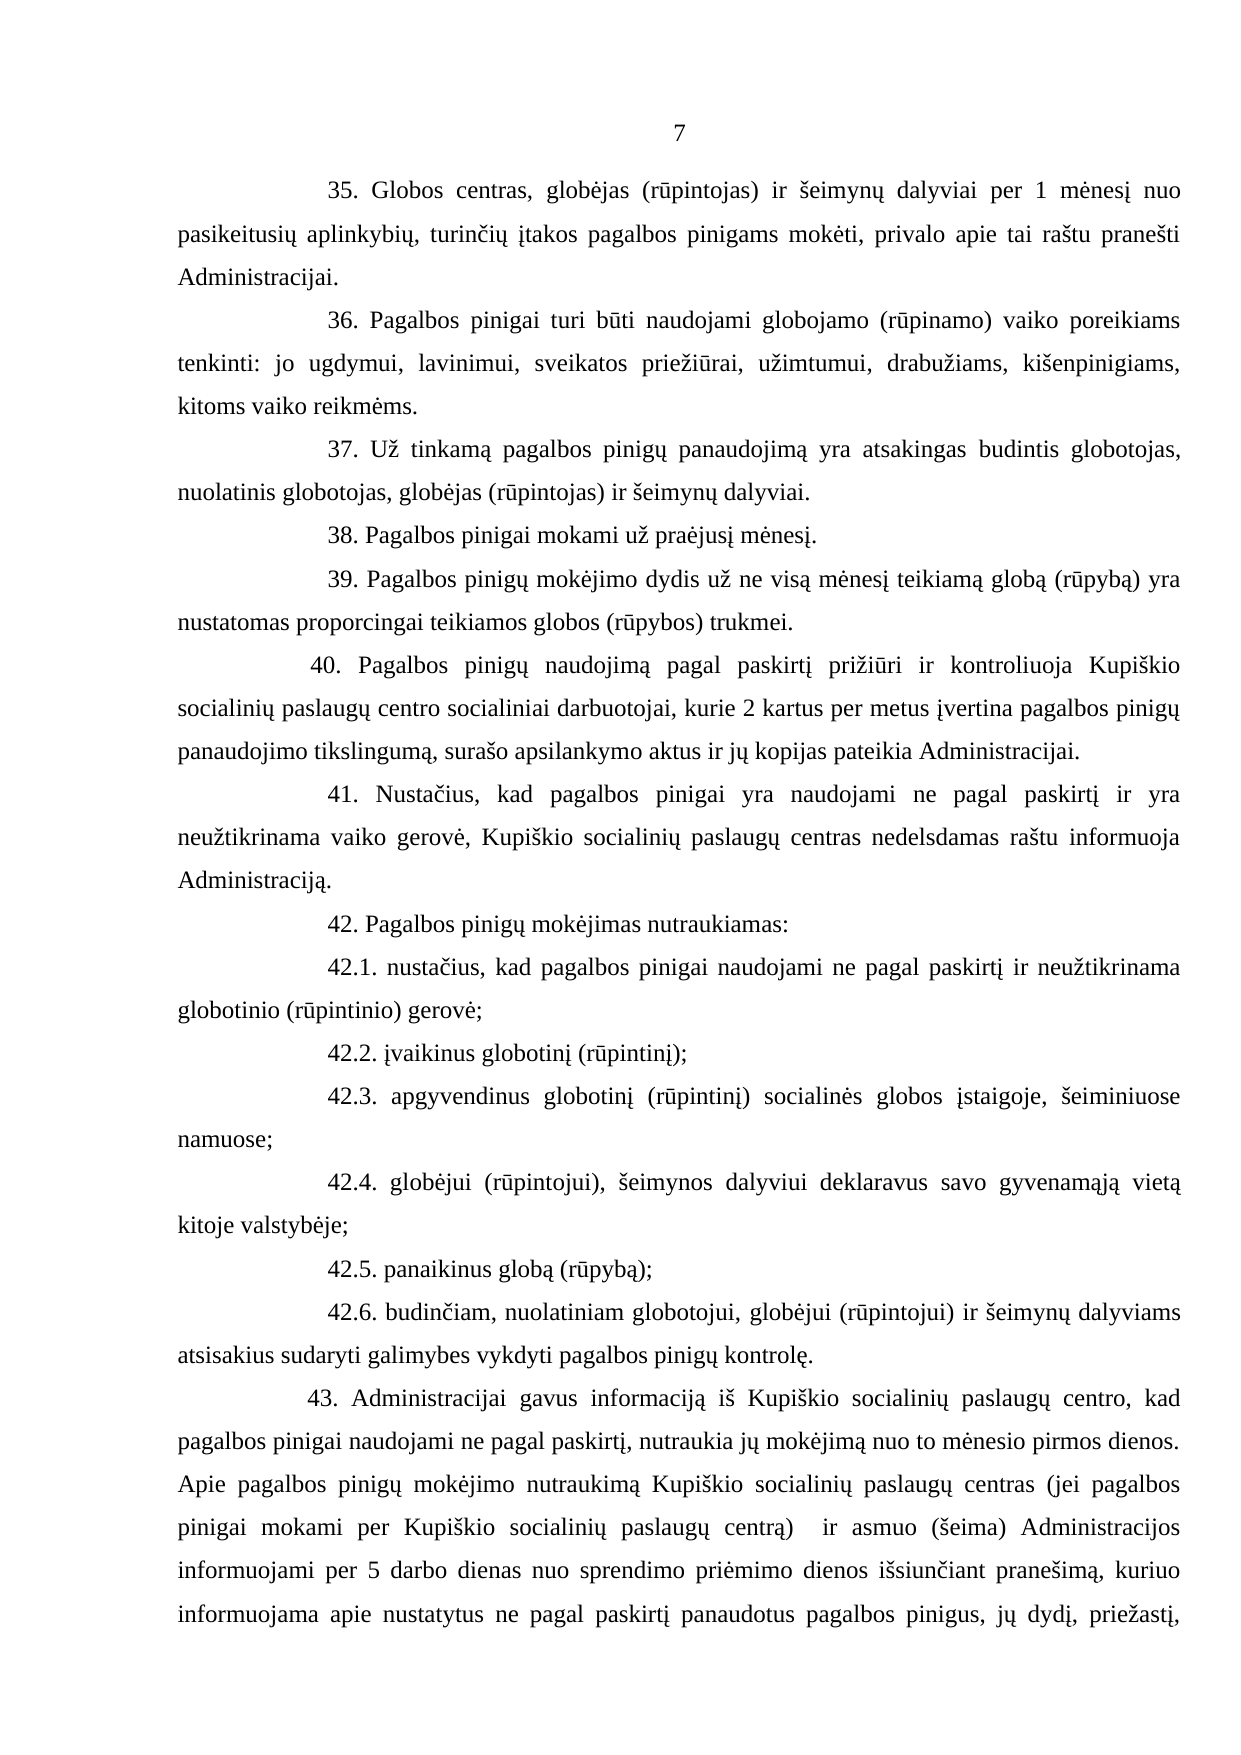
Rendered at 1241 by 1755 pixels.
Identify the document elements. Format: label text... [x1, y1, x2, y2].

text 42.1. nustačius, kad pagalbos pinigai naudojami ne pagal paskirtį ir neužtikrinama globotinio (rūpintinio) gerovė; [177, 952, 1181, 1024]
text 41. Nustačius, kad pagalbos pinigai yra naudojami ne pagal paskirtį ir yra neužtikrinama vaiko gerovė, Kupiškio socialinių paslaugų centras nedelsdamas raštu informuoja Administraciją. [177, 779, 1181, 894]
text 43. Administracijai gavus informaciją iš Kupiškio socialinių paslaugų centro, kad pagalbos pinigai naudojami ne pagal paskirtį, nutraukia jų mokėjimą nuo to mėnesio pirmos dienos. Apie pagalbos pinigų mokėjimo nutraukimą Kupiškio socialinių paslaugų centras (jei pagalbos pinigai mokami per Kupiškio socialinių paslaugų centrą) ir asmuo (šeima) Administracijos informuojami per 5 darbo dienas nuo sprendimo priėmimo dienos išsiunčiant pranešimą, kuriuo informuojama apie nustatytus ne pagal paskirtį panaudotus pagalbos pinigus, jų dydį, priežastį, [177, 1383, 1181, 1627]
text 42.5. panaikinus globą (rūpybą); [177, 1254, 1181, 1282]
text 42.6. budinčiam, nuolatiniam globotojui, globėjui (rūpintojui) ir šeimynų dalyviams atsisakius sudaryti galimybes vykdyti pagalbos pinigų kontrolę. [177, 1297, 1181, 1369]
text 35. Globos centras, globėjas (rūpintojas) ir šeimynų dalyviai per 1 mėnesį nuo pasikeitusių aplinkybių, turinčių įtakos pagalbos pinigams mokėti, privalo apie tai raštu pranešti Administracijai. [177, 176, 1181, 291]
text 36. Pagalbos pinigai turi būti naudojami globojamo (rūpinamo) vaiko poreikiams tenkinti: jo ugdymui, lavinimui, sveikatos priežiūrai, užimtumui, drabužiams, kišenpinigiams, kitoms vaiko reikmėms. [177, 305, 1181, 420]
text 40. Pagalbos pinigų naudojimą pagal paskirtį prižiūri ir kontroliuoja Kupiškio socialinių paslaugų centro socialiniai darbuotojai, kurie 2 kartus per metus įvertina pagalbos pinigų panaudojimo tikslingumą, surašo apsilankymo aktus ir jų kopijas pateikia Administracijai. [177, 650, 1181, 765]
text 38. Pagalbos pinigai mokami už praėjusį mėnesį. [177, 521, 1181, 549]
text 42.3. apgyvendinus globotinį (rūpintinį) socialinės globos įstaigoje, šeiminiuose namuose; [177, 1081, 1181, 1153]
text 42. Pagalbos pinigų mokėjimas nutraukiamas: [177, 909, 1181, 937]
text 37. Už tinkamą pagalbos pinigų panaudojimą yra atsakingas budintis globotojas, nuolatinis globotojas, globėjas (rūpintojas) ir šeimynų dalyviai. [177, 434, 1181, 506]
text 39. Pagalbos pinigų mokėjimo dydis už ne visą mėnesį teikiamą globą (rūpybą) yra nustatomas proporcingai teikiamos globos (rūpybos) trukmei. [177, 564, 1181, 636]
text 42.2. įvaikinus globotinį (rūpintinį); [177, 1038, 1181, 1067]
text 42.4. globėjui (rūpintojui), šeimynos dalyviui deklaravus savo gyvenamąją vietą kitoje valstybėje; [177, 1167, 1181, 1239]
